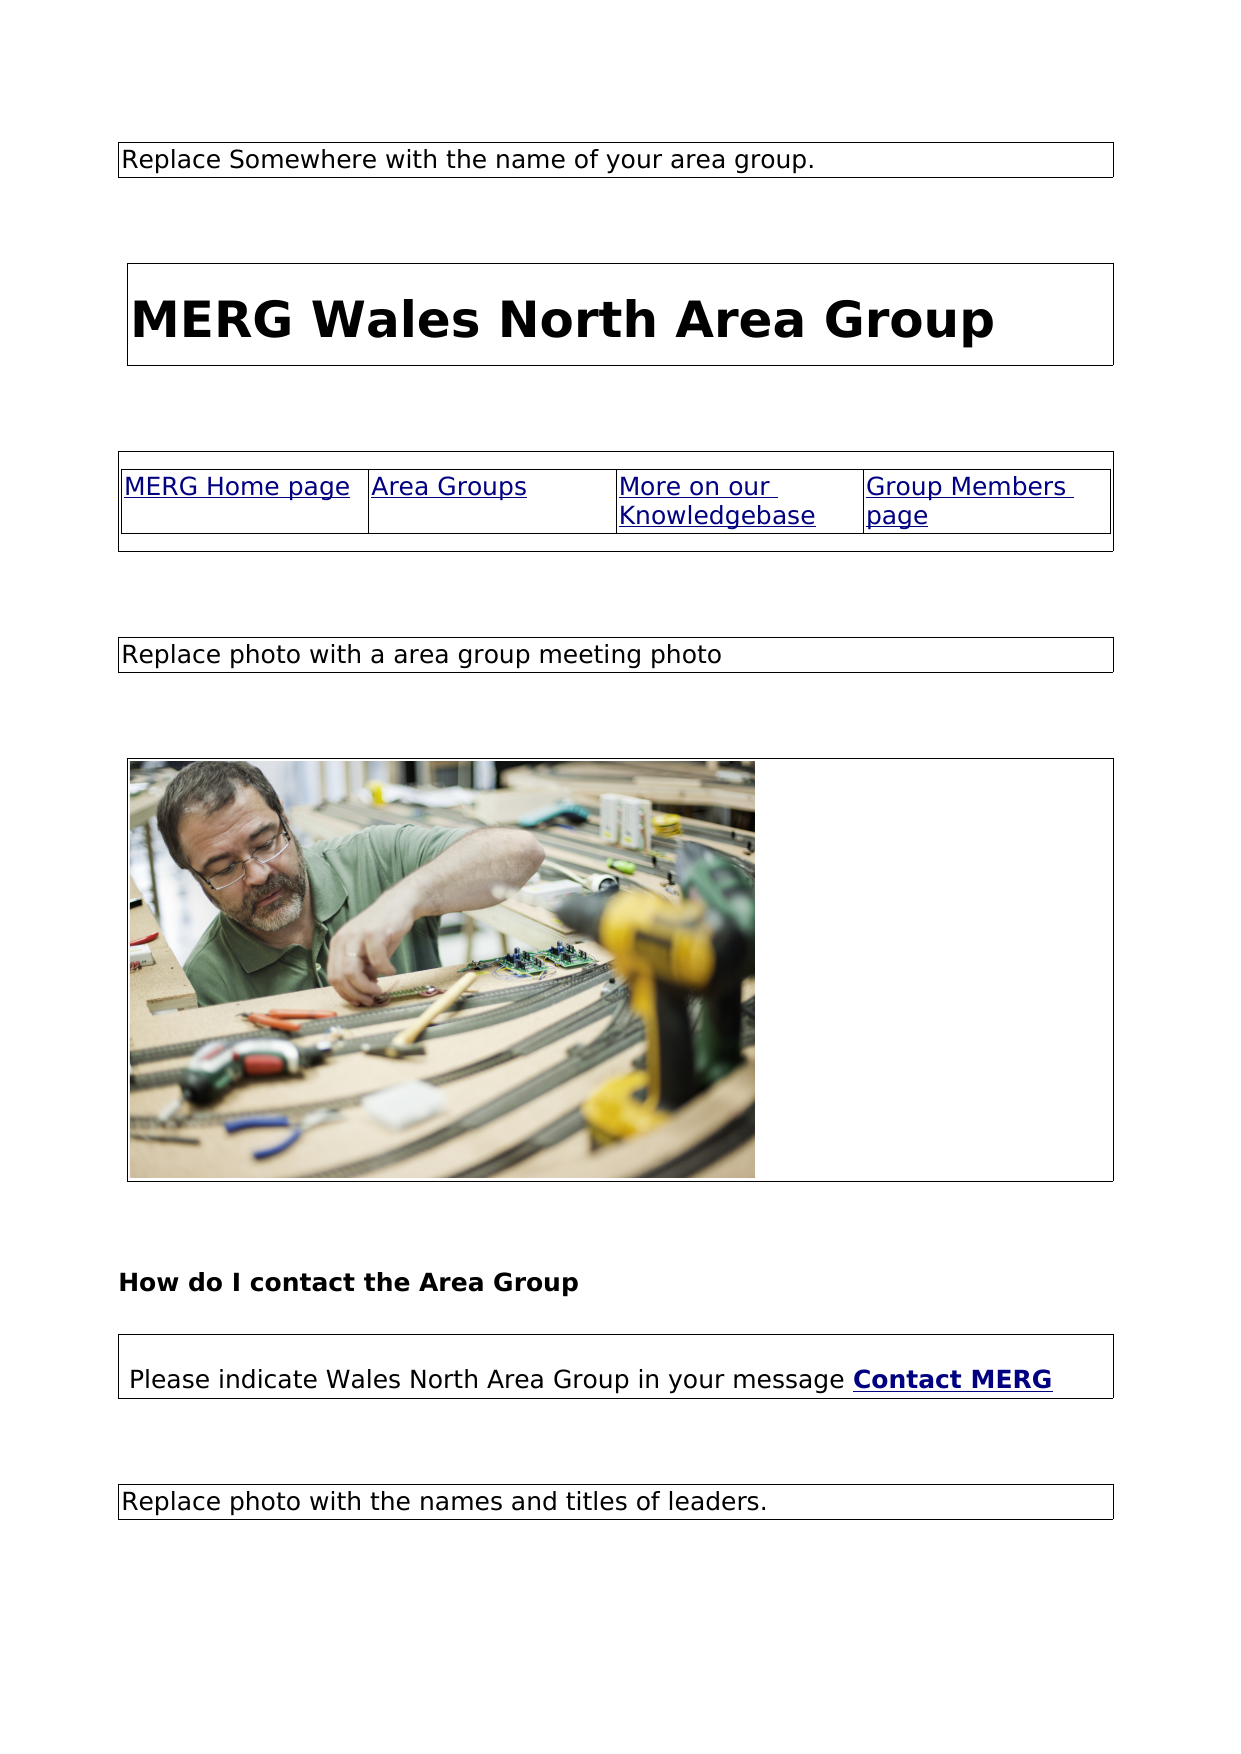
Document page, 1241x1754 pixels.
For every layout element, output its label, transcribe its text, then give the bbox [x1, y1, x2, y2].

table_header Area Groups [369, 470, 616, 533]
table_header Replace Somewhere with the name of your area group. [119, 143, 1113, 177]
subtitle How do I contact the Area Group [118, 1268, 1122, 1297]
table_header Replace photo with a area group meeting photo [119, 638, 1113, 672]
table_header MERG Home page [122, 470, 368, 533]
table_header Replace photo with the names and titles of leaders. [119, 1485, 1113, 1519]
table_header More on our Knowledgebase [617, 470, 863, 533]
table_header [128, 759, 1113, 1181]
table_header Please indicate Wales North Area Group in your message Contact MERG [119, 1335, 1113, 1398]
picture [129, 761, 755, 1178]
table_header MERG Wales North Area Group [128, 264, 1113, 365]
table_header [119, 452, 1113, 551]
table_header Group Members page [864, 470, 1110, 533]
